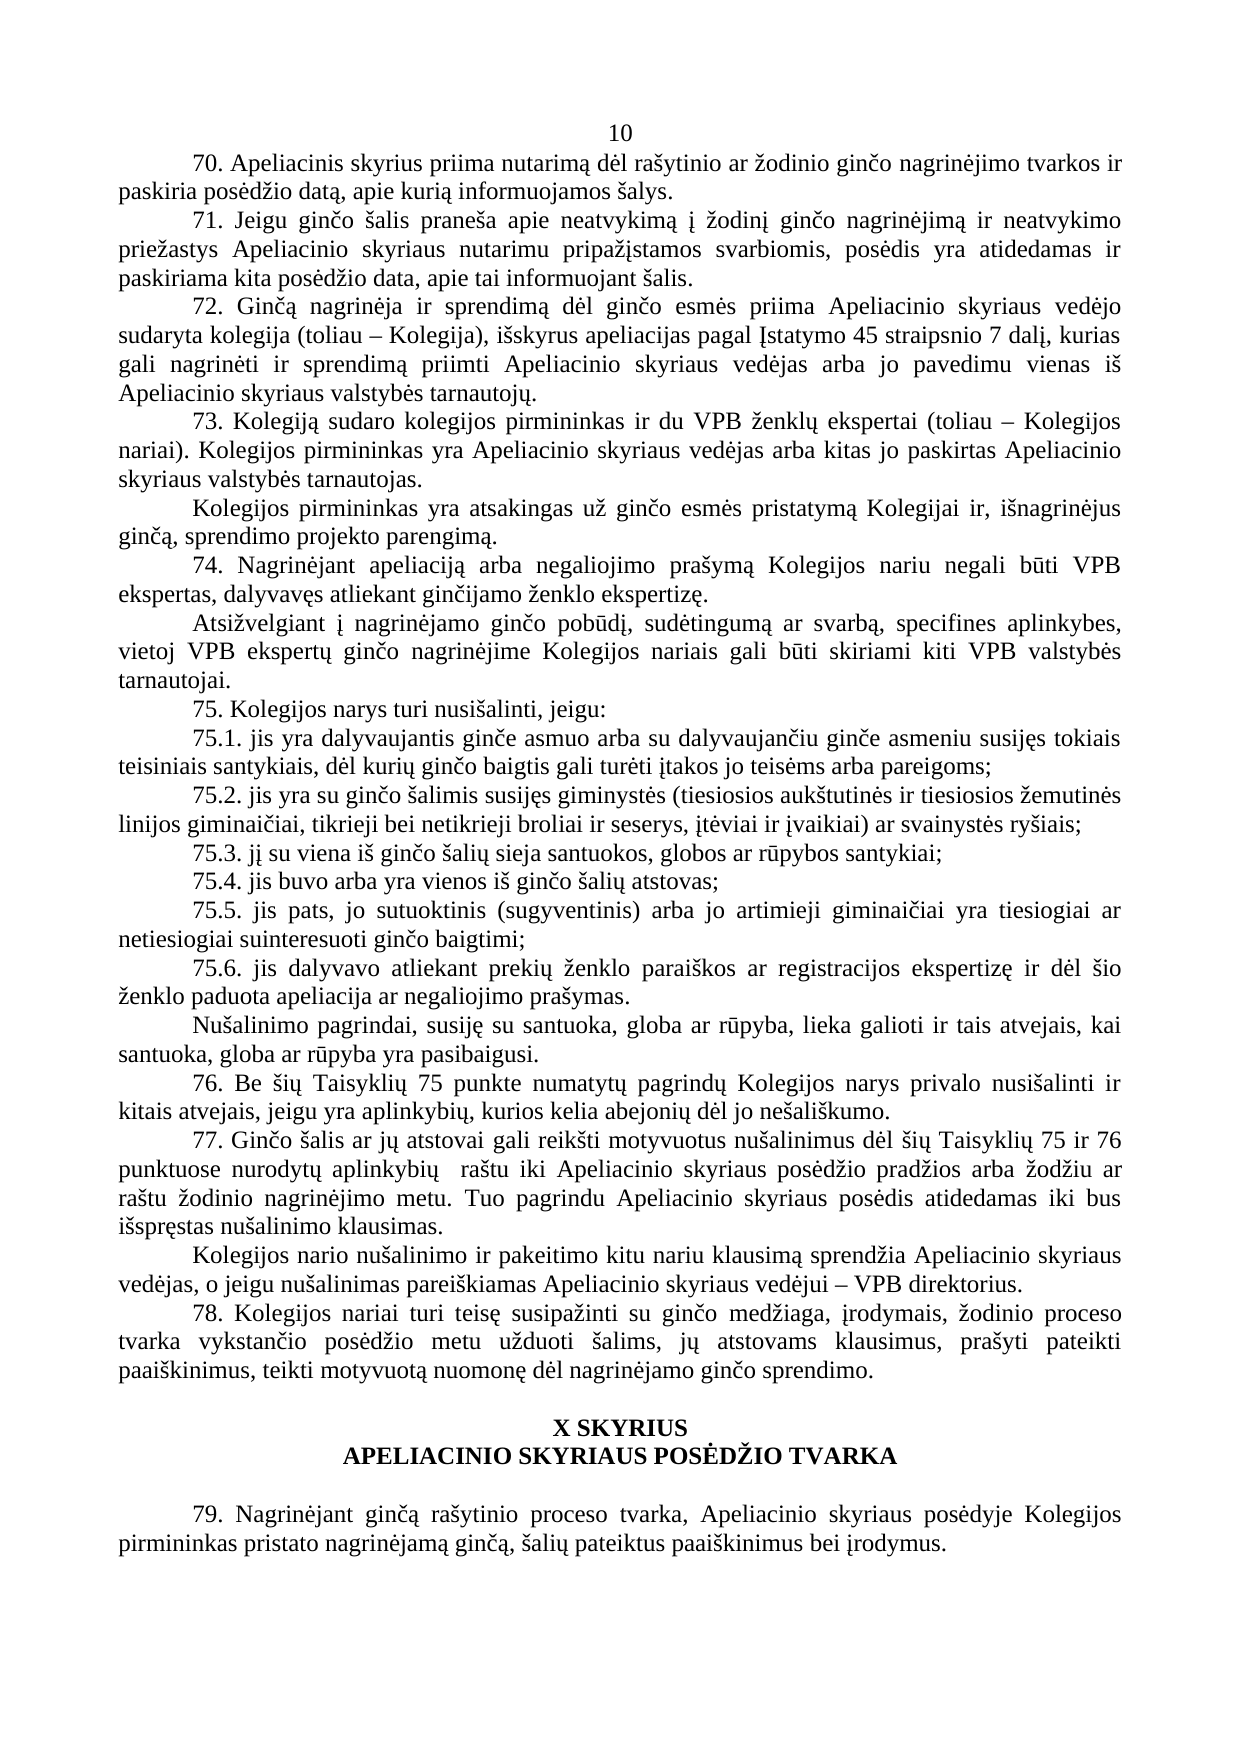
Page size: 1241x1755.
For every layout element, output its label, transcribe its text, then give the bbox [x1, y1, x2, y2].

text 77. Ginčo šalis ar jų atstovai gali reikšti motyvuotus nušalinimus dėl šių Taisyklių 75 ir 76 punktuose nurodytų aplinkybių raštu iki Apeliacinio skyriaus posėdžio pradžios arba žodžiu ar raštu žodinio nagrinėjimo metu. Tuo pagrindu Apeliacinio skyriaus posėdis atidedamas iki bus išspręstas nušalinimo klausimas. [118, 1125, 1122, 1240]
text Atsižvelgiant į nagrinėjamo ginčo pobūdį, sudėtingumą ar svarbą, specifines aplinkybes, vietoj VPB ekspertų ginčo nagrinėjime Kolegijos nariais gali būti skiriami kiti VPB valstybės tarnautojai. [118, 608, 1122, 694]
text 75.2. jis yra su ginčo šalimis susijęs giminystės (tiesiosios aukštutinės ir tiesiosios žemutinės linijos giminaičiai, tikrieji bei netikrieji broliai ir seserys, įtėviai ir įvaikiai) ar svainystės ryšiais; [118, 780, 1122, 838]
text 75.4. jis buvo arba yra vienos iš ginčo šalių atstovas; [118, 866, 1122, 895]
subtitle X SKYRIUS [118, 1413, 1122, 1441]
text 75. Kolegijos narys turi nusišalinti, jeigu: [118, 694, 1122, 723]
text 74. Nagrinėjant apeliaciją arba negaliojimo prašymą Kolegijos nariu negali būti VPB ekspertas, dalyvavęs atliekant ginčijamo ženklo ekspertizę. [118, 550, 1122, 608]
text 70. Apeliacinis skyrius priima nutarimą dėl rašytinio ar žodinio ginčo nagrinėjimo tvarkos ir paskiria posėdžio datą, apie kurią informuojamos šalys. [118, 148, 1122, 205]
subtitle APELIACINIO SKYRIAUS POSĖDŽIO TVARKA [118, 1441, 1122, 1470]
text Kolegijos pirmininkas yra atsakingas už ginčo esmės pristatymą Kolegijai ir, išnagrinėjus ginčą, sprendimo projekto parengimą. [118, 493, 1122, 550]
text 75.6. jis dalyvavo atliekant prekių ženklo paraiškos ar registracijos ekspertizę ir dėl šio ženklo paduota apeliacija ar negaliojimo prašymas. [118, 953, 1122, 1010]
text 78. Kolegijos nariai turi teisę susipažinti su ginčo medžiaga, įrodymais, žodinio proceso tvarka vykstančio posėdžio metu užduoti šalims, jų atstovams klausimus, prašyti pateikti paaiškinimus, teikti motyvuotą nuomonę dėl nagrinėjamo ginčo sprendimo. [118, 1298, 1122, 1384]
text 72. Ginčą nagrinėja ir sprendimą dėl ginčo esmės priima Apeliacinio skyriaus vedėjo sudaryta kolegija (toliau – Kolegija), išskyrus apeliacijas pagal Įstatymo 45 straipsnio 7 dalį, kurias gali nagrinėti ir sprendimą priimti Apeliacinio skyriaus vedėjas arba jo pavedimu vienas iš Apeliacinio skyriaus valstybės tarnautojų. [118, 291, 1122, 406]
text 75.1. jis yra dalyvaujantis ginče asmuo arba su dalyvaujančiu ginče asmeniu susijęs tokiais teisiniais santykiais, dėl kurių ginčo baigtis gali turėti įtakos jo teisėms arba pareigoms; [118, 723, 1122, 780]
text 73. Kolegiją sudaro kolegijos pirmininkas ir du VPB ženklų ekspertai (toliau – Kolegijos nariai). Kolegijos pirmininkas yra Apeliacinio skyriaus vedėjas arba kitas jo paskirtas Apeliacinio skyriaus valstybės tarnautojas. [118, 406, 1122, 493]
text 71. Jeigu ginčo šalis praneša apie neatvykimą į žodinį ginčo nagrinėjimą ir neatvykimo priežastys Apeliacinio skyriaus nutarimu pripažįstamos svarbiomis, posėdis yra atidedamas ir paskiriama kita posėdžio data, apie tai informuojant šalis. [118, 205, 1122, 291]
text Nušalinimo pagrindai, susiję su santuoka, globa ar rūpyba, lieka galioti ir tais atvejais, kai santuoka, globa ar rūpyba yra pasibaigusi. [118, 1010, 1122, 1068]
text 79. Nagrinėjant ginčą rašytinio proceso tvarka, Apeliacinio skyriaus posėdyje Kolegijos pirmininkas pristato nagrinėjamą ginčą, šalių pateiktus paaiškinimus bei įrodymus. [118, 1499, 1122, 1556]
text 75.5. jis pats, jo sutuoktinis (sugyventinis) arba jo artimieji giminaičiai yra tiesiogiai ar netiesiogiai suinteresuoti ginčo baigtimi; [118, 895, 1122, 953]
text 76. Be šių Taisyklių 75 punkte numatytų pagrindų Kolegijos narys privalo nusišalinti ir kitais atvejais, jeigu yra aplinkybių, kurios kelia abejonių dėl jo nešališkumo. [118, 1068, 1122, 1125]
text Kolegijos nario nušalinimo ir pakeitimo kitu nariu klausimą sprendžia Apeliacinio skyriaus vedėjas, o jeigu nušalinimas pareiškiamas Apeliacinio skyriaus vedėjui – VPB direktorius. [118, 1240, 1122, 1298]
text 75.3. jį su viena iš ginčo šalių sieja santuokos, globos ar rūpybos santykiai; [118, 838, 1122, 866]
